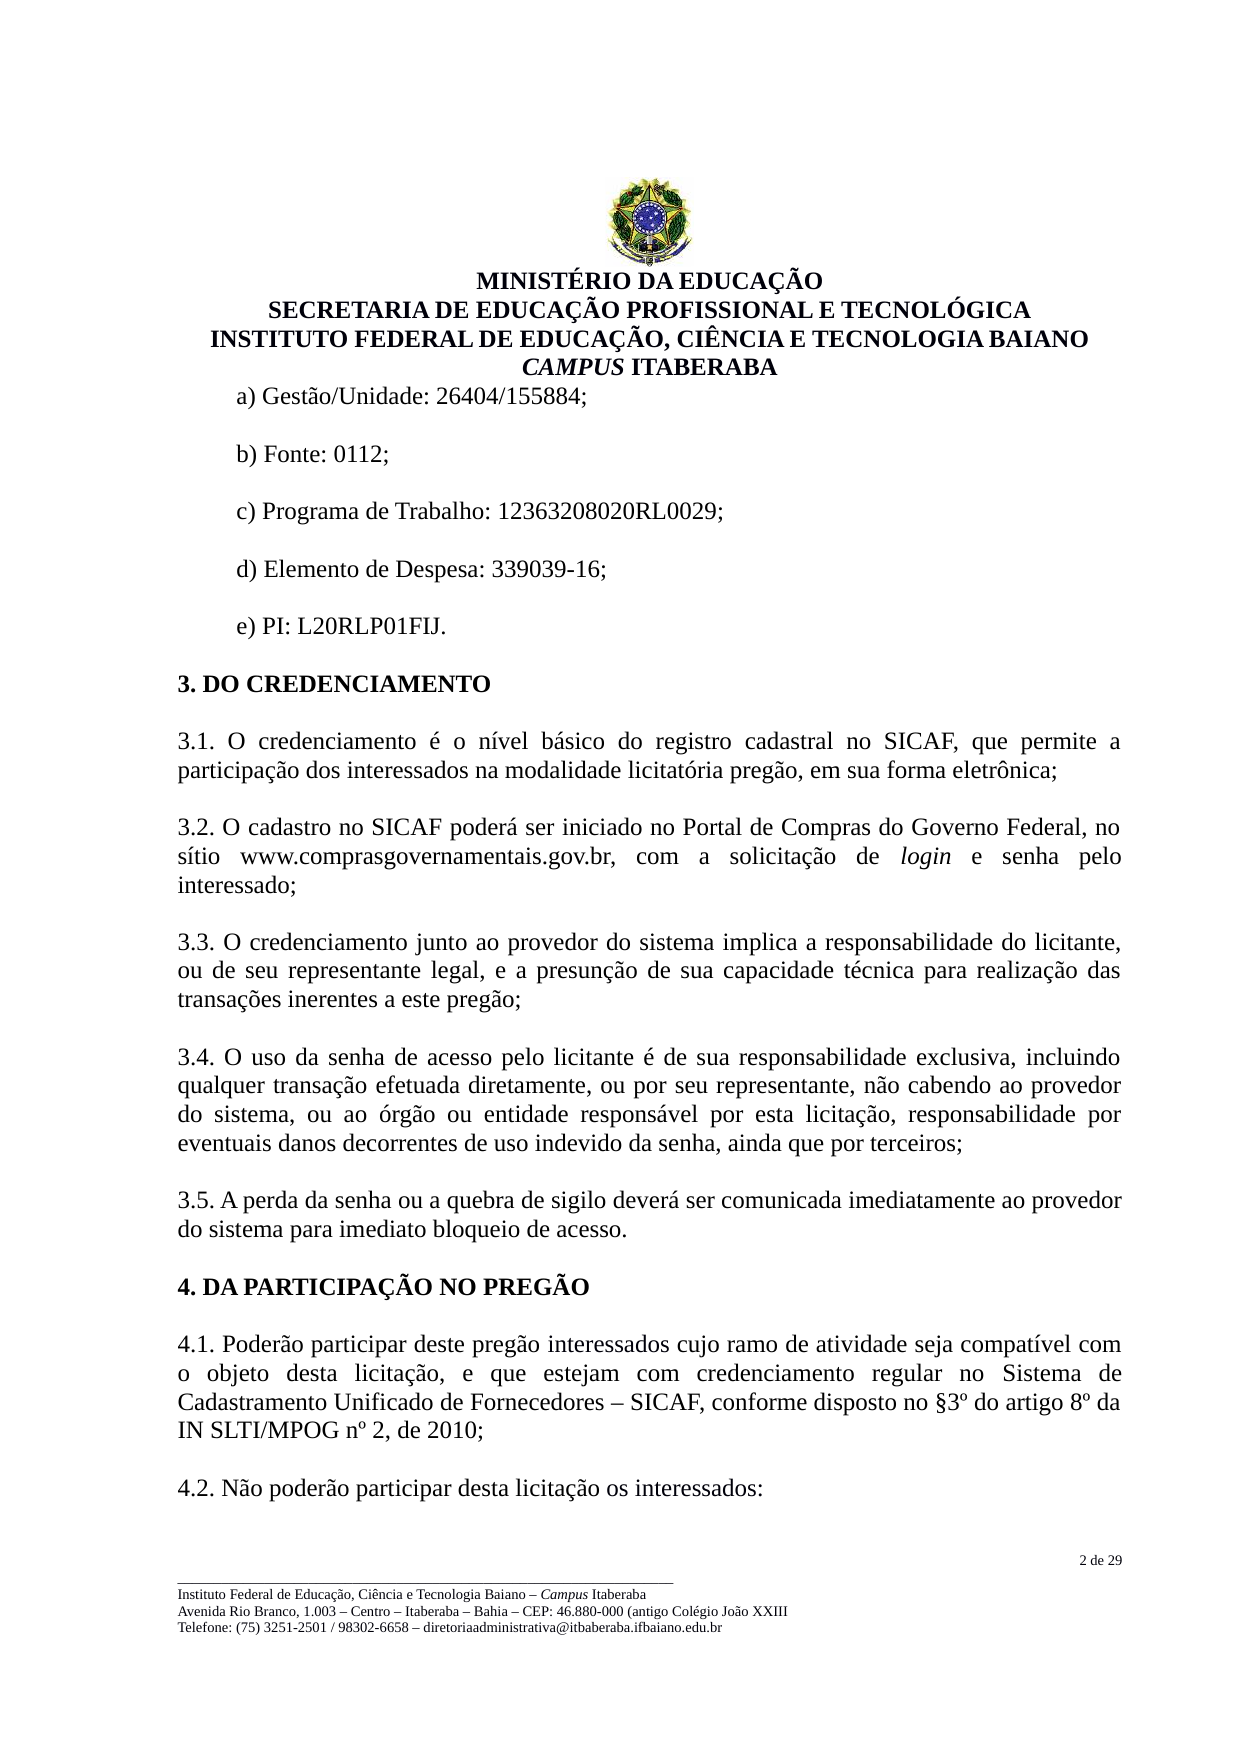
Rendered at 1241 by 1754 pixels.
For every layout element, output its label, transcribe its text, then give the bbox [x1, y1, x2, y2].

text 3.1. O credenciamento é o nível básico do registro cadastral no SICAF, que permite a participação dos interessados na modalidade licitatória pregão, em sua forma eletrônica; [177, 726, 1122, 784]
text a) Gestão/Unidade: 26404/155884; [236, 381, 1122, 410]
picture [605, 177, 694, 267]
text 3.4. O uso da senha de acesso pelo licitante é de sua responsabilidade exclusiva, incluindo qualquer transação efetuada diretamente, ou por seu representante, não cabendo ao provedor do sistema, ou ao órgão ou entidade responsável por esta licitação, responsabilidade por eventuais danos decorrentes de uso indevido da senha, ainda que por terceiros; [177, 1042, 1122, 1157]
text c) Programa de Trabalho: 12363208020RL0029; [236, 496, 1122, 525]
text 4. DA PARTICIPAÇÃO NO PREGÃO [177, 1272, 1122, 1300]
text 3. DO CREDENCIAMENTO [177, 669, 1122, 697]
text 3.3. O credenciamento junto ao provedor do sistema implica a responsabilidade do licitante, ou de seu representante legal, e a presunção de sua capacidade técnica para realização das transações inerentes a este pregão; [177, 927, 1122, 1013]
text b) Fonte: 0112; [236, 439, 1122, 467]
text 3.2. O cadastro no SICAF poderá ser iniciado no Portal de Compras do Governo Federal, no sítio www.comprasgovernamentais.gov.br, com a solicitação de login e senha pelo interessado; [177, 812, 1122, 898]
text 4.2. Não poderão participar desta licitação os interessados: [177, 1473, 1122, 1502]
text 4.1. Poderão participar deste pregão interessados cujo ramo de atividade seja compatível com o objeto desta licitação, e que estejam com credenciamento regular no Sistema de Cadastramento Unificado de Fornecedores – SICAF, conforme disposto no §3º do artigo 8º da IN SLTI/MPOG nº 2, de 2010; [177, 1329, 1122, 1444]
text e) PI: L20RLP01FIJ. [236, 611, 1122, 640]
text 3.5. A perda da senha ou a quebra de sigilo deverá ser comunicada imediatamente ao provedor do sistema para imediato bloqueio de acesso. [177, 1185, 1122, 1243]
text d) Elemento de Despesa: 339039-16; [236, 554, 1122, 582]
